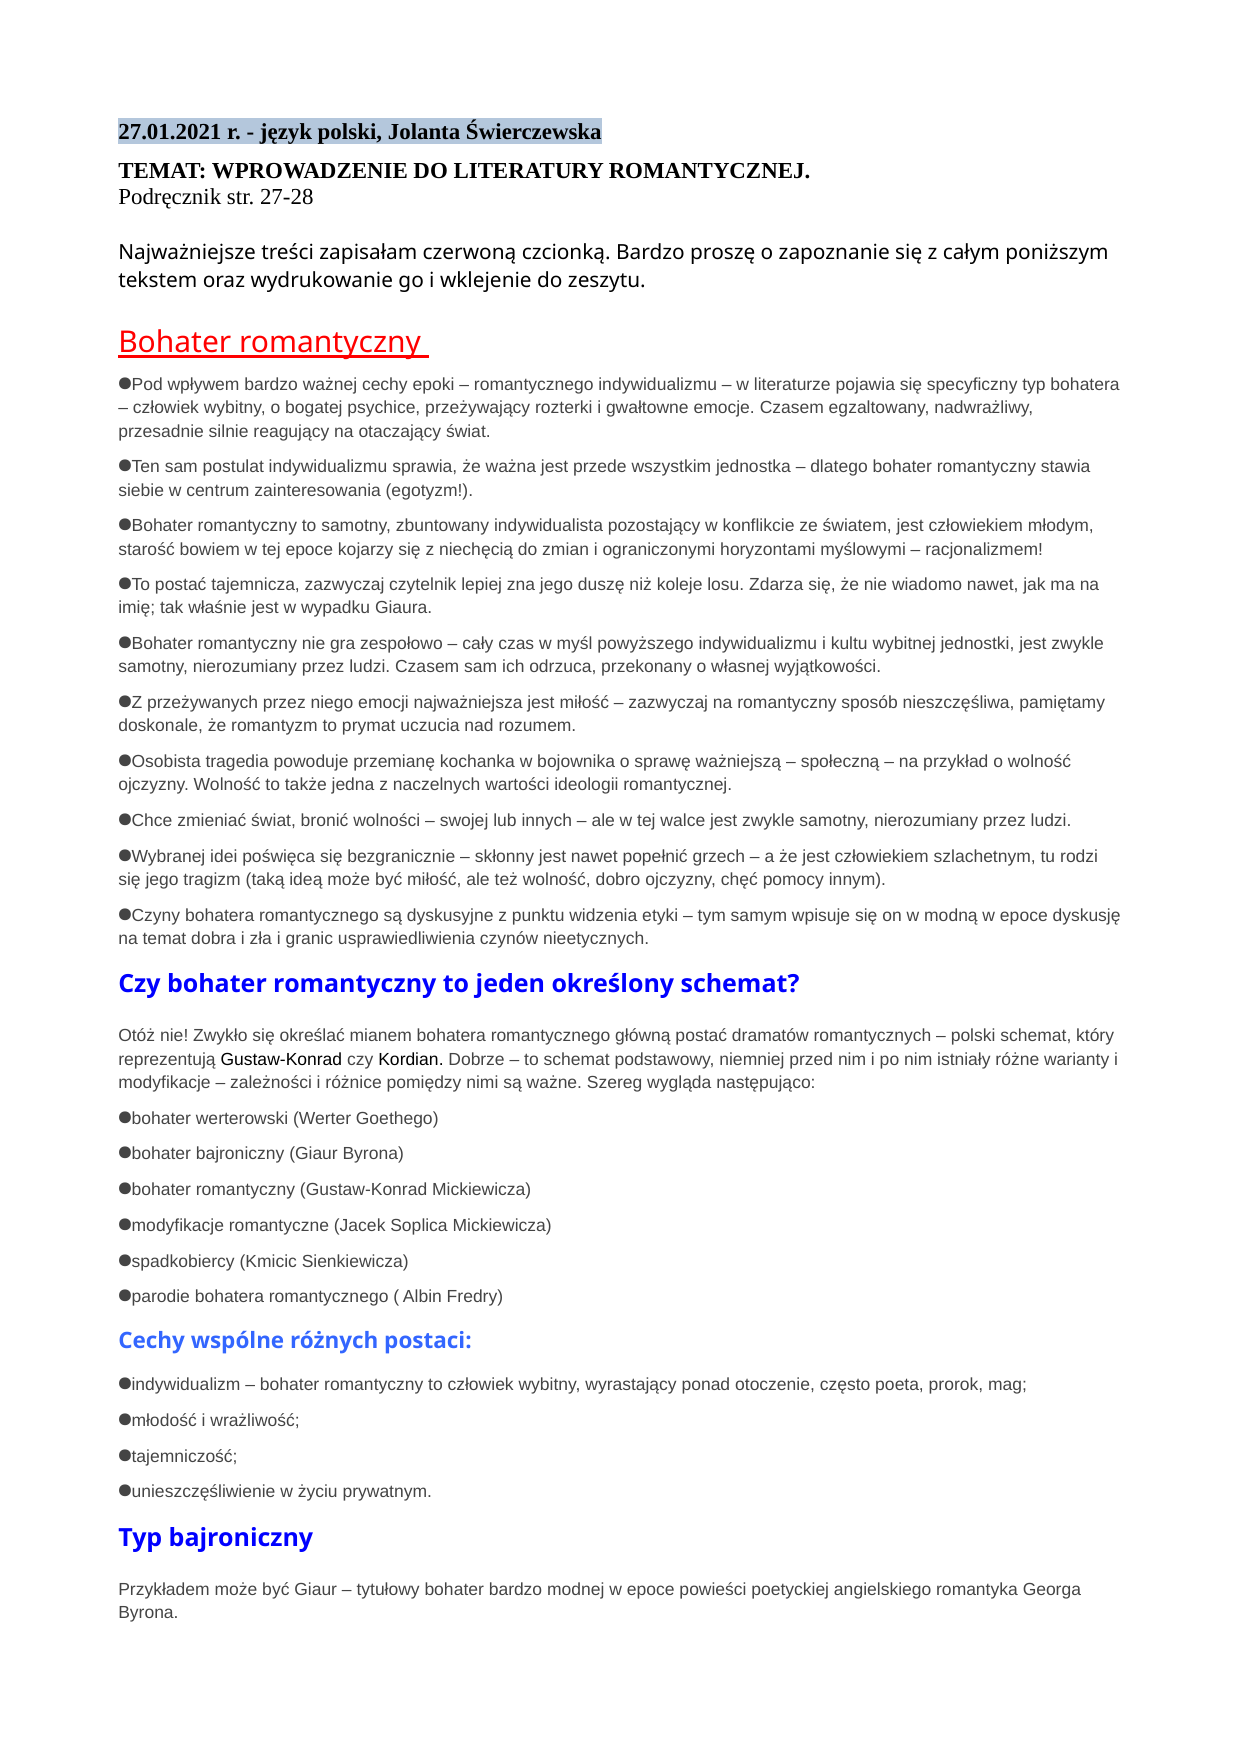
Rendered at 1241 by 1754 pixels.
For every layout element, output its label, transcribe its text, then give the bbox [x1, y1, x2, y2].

text TEMAT: WPROWADZENIE DO LITERATURY ROMANTYCZNEJ. [118, 157, 1122, 183]
list Chce zmieniać świat, bronić wolności – swojej lub innych – ale w tej walce jest zwykle samotny, nierozumiany przez ludzi. [118, 810, 1122, 830]
list To postać tajemnicza, zazwyczaj czytelnik lepiej zna jego duszę niż koleje losu. Zdarza się, że nie wiadomo nawet, jak ma na imię; tak właśnie jest w wypadku Giaura. [118, 574, 1122, 618]
subtitle Cechy wspólne różnych postaci: [118, 1324, 1122, 1355]
list bohater romantyczny (Gustaw-Konrad Mickiewicza) [118, 1179, 1122, 1199]
list Pod wpływem bardzo ważnej cechy epoki – romantycznego indywidualizmu – w literaturze pojawia się specyficzny typ bohatera – człowiek wybitny, o bogatej psychice, przeżywający rozterki i gwałtowne emocje. Czasem egzaltowany, nadwrażliwy, przesadnie silnie reagujący na otaczający świat. [118, 374, 1122, 441]
list Bohater romantyczny to samotny, zbuntowany indywidualista pozostający w konflikcie ze światem, jest człowiekiem młodym, starość bowiem w tej epoce kojarzy się z niechęcią do zmian i ograniczonymi horyzontami myślowymi – racjonalizmem! [118, 515, 1122, 559]
list młodość i wrażliwość; [118, 1410, 1122, 1430]
list Osobista tragedia powoduje przemianę kochanka w bojownika o sprawę ważniejszą – społeczną – na przykład o wolność ojczyzny. Wolność to także jedna z naczelnych wartości ideologii romantycznej. [118, 751, 1122, 794]
text 27.01.2021 r. - język polski, Jolanta Świerczewska [118, 118, 1122, 144]
list Czyny bohatera romantycznego są dyskusyjne z punktu widzenia etyki – tym samym wpisuje się on w modną w epoce dyskusję na temat dobra i zła i granic usprawiedliwienia czynów nieetycznych. [118, 905, 1122, 948]
text Podręcznik str. 27-28 [118, 183, 1122, 210]
subtitle Najważniejsze treści zapisałam czerwoną czcionką. Bardzo proszę o zapoznanie się z całym poniższym tekstem oraz wydrukowanie go i wklejenie do zeszytu. [118, 237, 1122, 294]
list Ten sam postulat indywidualizmu sprawia, że ważna jest przede wszystkim jednostka – dlatego bohater romantyczny stawia siebie w centrum zainteresowania (egotyzm!). [118, 456, 1122, 500]
list tajemniczość; [118, 1446, 1122, 1466]
list modyfikacje romantyczne (Jacek Soplica Mickiewicza) [118, 1215, 1122, 1235]
subtitle Typ bajroniczny [118, 1520, 1122, 1554]
text Przykładem może być Giaur – tytułowy bohater bardzo modnej w epoce powieści poetyckiej angielskiego romantyka Georga Byrona. [118, 1579, 1122, 1622]
list bohater werterowski (Werter Goethego) [118, 1108, 1122, 1128]
subtitle Czy bohater romantyczny to jeden określony schemat? [118, 966, 1122, 1000]
list unieszczęśliwienie w życiu prywatnym. [118, 1481, 1122, 1502]
list Z przeżywanych przez niego emocji najważniejsza jest miłość – zazwyczaj na romantyczny sposób nieszczęśliwa, pamiętamy doskonale, że romantyzm to prymat uczucia nad rozumem. [118, 692, 1122, 736]
list bohater bajroniczny (Giaur Byrona) [118, 1143, 1122, 1163]
text Otóż nie! Zwykło się określać mianem bohatera romantycznego główną postać dramatów romantycznych – polski schemat, który reprezentują Gustaw-Konrad czy Kordian. Dobrze – to schemat podstawowy, niemniej przed nim i po nim istniały różne warianty i modyfikacje – zależności i różnice pomiędzy nimi są ważne. Szereg wygląda następująco: [118, 1025, 1122, 1092]
list Wybranej idei poświęca się bezgranicznie – skłonny jest nawet popełnić grzech – a że jest człowiekiem szlachetnym, tu rodzi się jego tragizm (taką ideą może być miłość, ale też wolność, dobro ojczyzny, chęć pomocy innym). [118, 846, 1122, 889]
list parodie bohatera romantycznego ( Albin Fredry) [118, 1286, 1122, 1306]
list indywidualizm – bohater romantyczny to człowiek wybitny, wyrastający ponad otoczenie, często poeta, prorok, mag; [118, 1374, 1122, 1394]
subtitle Bohater romantyczny [118, 321, 1122, 362]
list spadkobiercy (Kmicic Sienkiewicza) [118, 1251, 1122, 1271]
list Bohater romantyczny nie gra zespołowo – cały czas w myśl powyższego indywidualizmu i kultu wybitnej jednostki, jest zwykle samotny, nierozumiany przez ludzi. Czasem sam ich odrzuca, przekonany o własnej wyjątkowości. [118, 633, 1122, 677]
